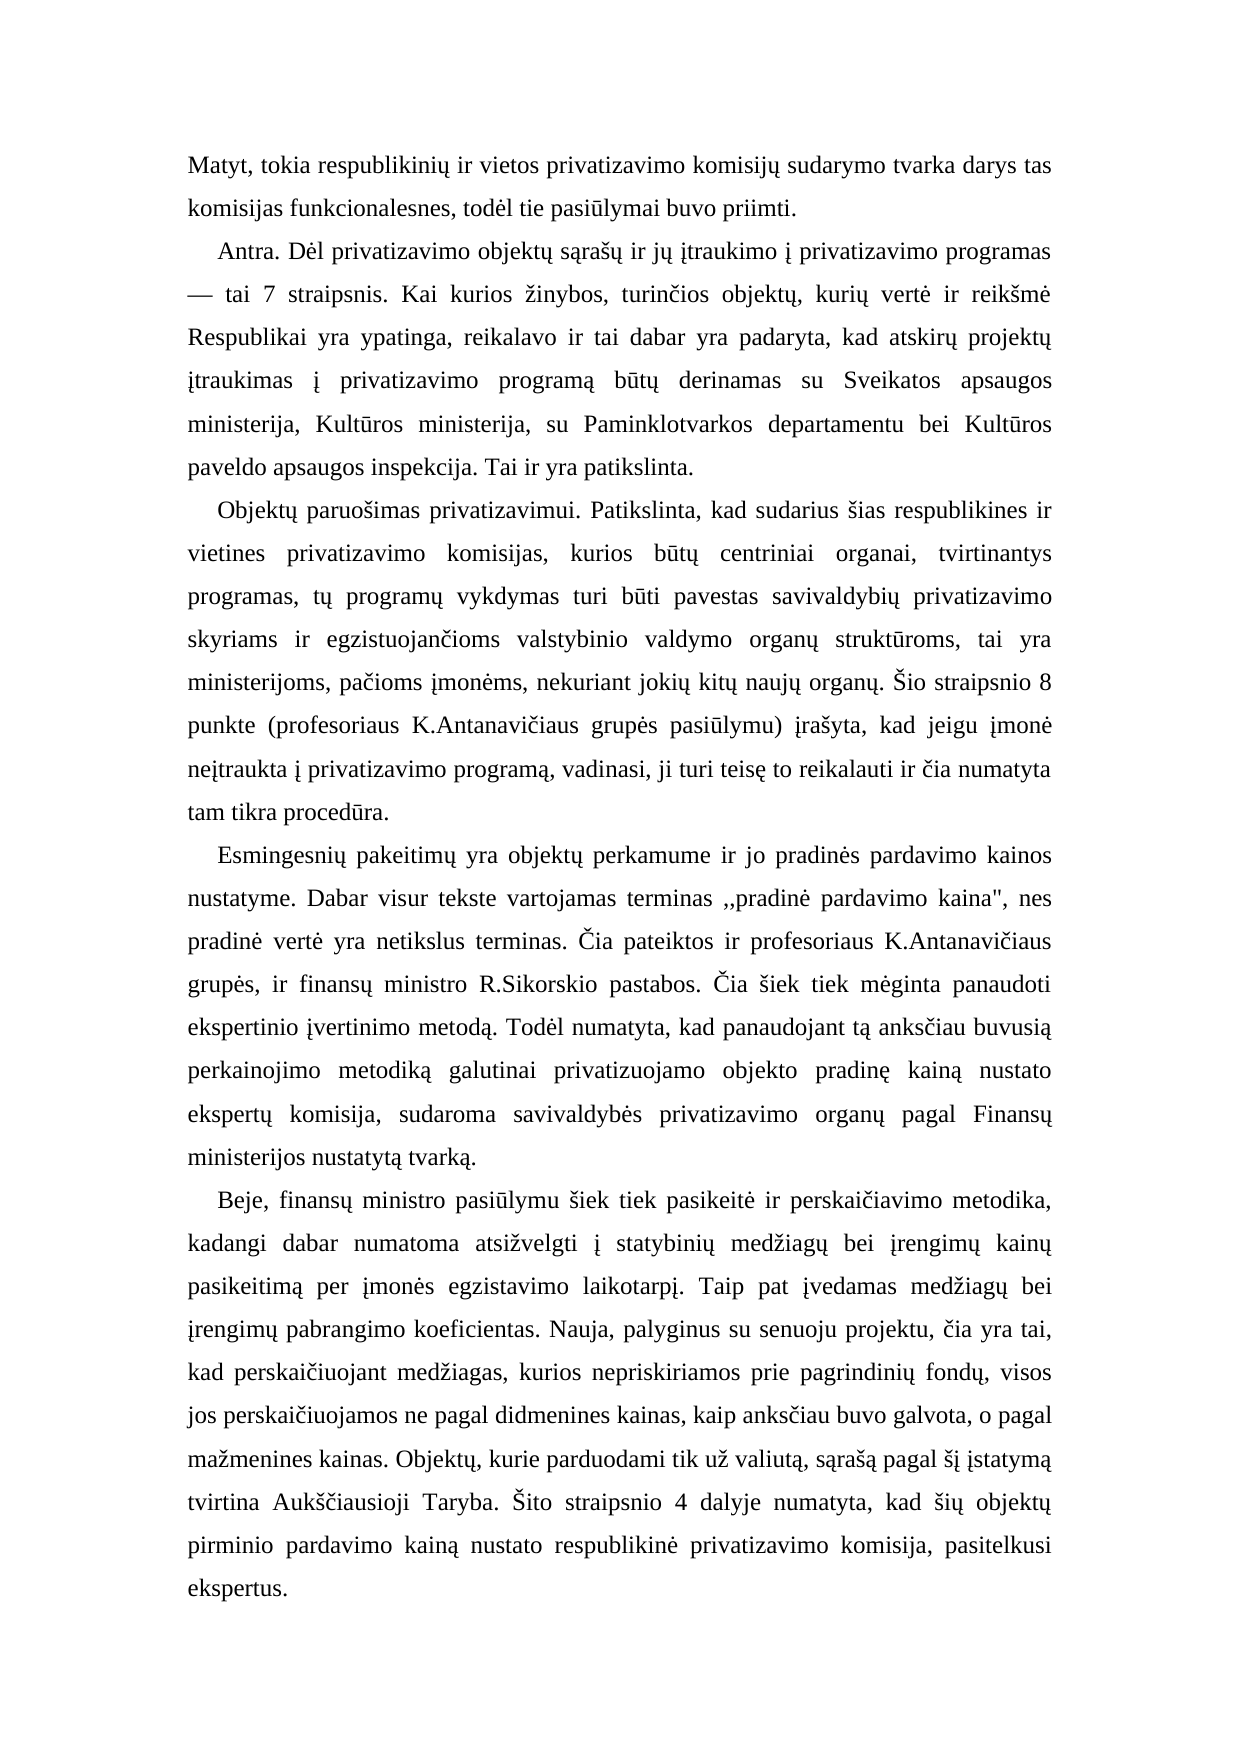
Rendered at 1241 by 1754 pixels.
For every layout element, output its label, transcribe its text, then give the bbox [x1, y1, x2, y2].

text Antra. Dėl privatizavimo objektų sąrašų ir jų įtraukimo į privatizavimo programas — tai 7 straipsnis. Kai kurios žinybos, turinčios objektų, kurių vertė ir reikšmė Respublikai yra ypatinga, reikalavo ir tai dabar yra padaryta, kad atskirų projektų įtraukimas į privatizavimo programą būtų derinamas su Sveikatos apsaugos ministerija, Kultūros ministerija, su Paminklotvarkos departamentu bei Kultūros paveldo apsaugos inspekcija. Tai ir yra patikslinta. [187, 236, 1053, 481]
text Objektų paruošimas privatizavimui. Patikslinta, kad sudarius šias respublikines ir vietines privatizavimo komisijas, kurios būtų centriniai organai, tvirtinantys programas, tų programų vykdymas turi būti pavestas savivaldybių privatizavimo skyriams ir egzistuojančioms valstybinio valdymo organų struktūroms, tai yra ministerijoms, pačioms įmonėms, nekuriant jokių kitų naujų organų. Šio straipsnio 8 punkte (profesoriaus K.Antanavičiaus grupės pasiūlymu) įrašyta, kad jeigu įmonė neįtraukta į privatizavimo programą, vadinasi, ji turi teisę to reikalauti ir čia numatyta tam tikra procedūra. [187, 495, 1053, 826]
text Esmingesnių pakeitimų yra objektų perkamume ir jo pradinės pardavimo kainos nustatyme. Dabar visur tekste vartojamas terminas ,,pradinė pardavimo kaina", nes pradinė vertė yra netikslus terminas. Čia pateiktos ir profesoriaus K.Antanavičiaus grupės, ir finansų ministro R.Sikorskio pastabos. Čia šiek tiek mėginta panaudoti ekspertinio įvertinimo metodą. Todėl numatyta, kad panaudojant tą anksčiau buvusią perkainojimo metodiką galutinai privatizuojamo objekto pradinę kainą nustato ekspertų komisija, sudaroma savivaldybės privatizavimo organų pagal Finansų ministerijos nustatytą tvarką. [187, 840, 1053, 1171]
text Beje, finansų ministro pasiūlymu šiek tiek pasikeitė ir perskaičiavimo metodika, kadangi dabar numatoma atsižvelgti į statybinių medžiagų bei įrengimų kainų pasikeitimą per įmonės egzistavimo laikotarpį. Taip pat įvedamas medžiagų bei įrengimų pabrangimo koeficientas. Nauja, palyginus su senuoju projektu, čia yra tai, kad perskaičiuojant medžiagas, kurios nepriskiriamos prie pagrindinių fondų, visos jos perskaičiuojamos ne pagal didmenines kainas, kaip anksčiau buvo galvota, o pagal mažmenines kainas. Objektų, kurie parduodami tik už valiutą, sąrašą pagal šį įstatymą tvirtina Aukščiausioji Taryba. Šito straipsnio 4 dalyje numatyta, kad šių objektų pirminio pardavimo kainą nustato respublikinė privatizavimo komisija, pasitelkusi ekspertus. [187, 1185, 1053, 1602]
text Matyt, tokia respublikinių ir vietos privatizavimo komisijų sudarymo tvarka darys tas komisijas funkcionalesnes, todėl tie pasiūlymai buvo priimti. [187, 150, 1053, 222]
